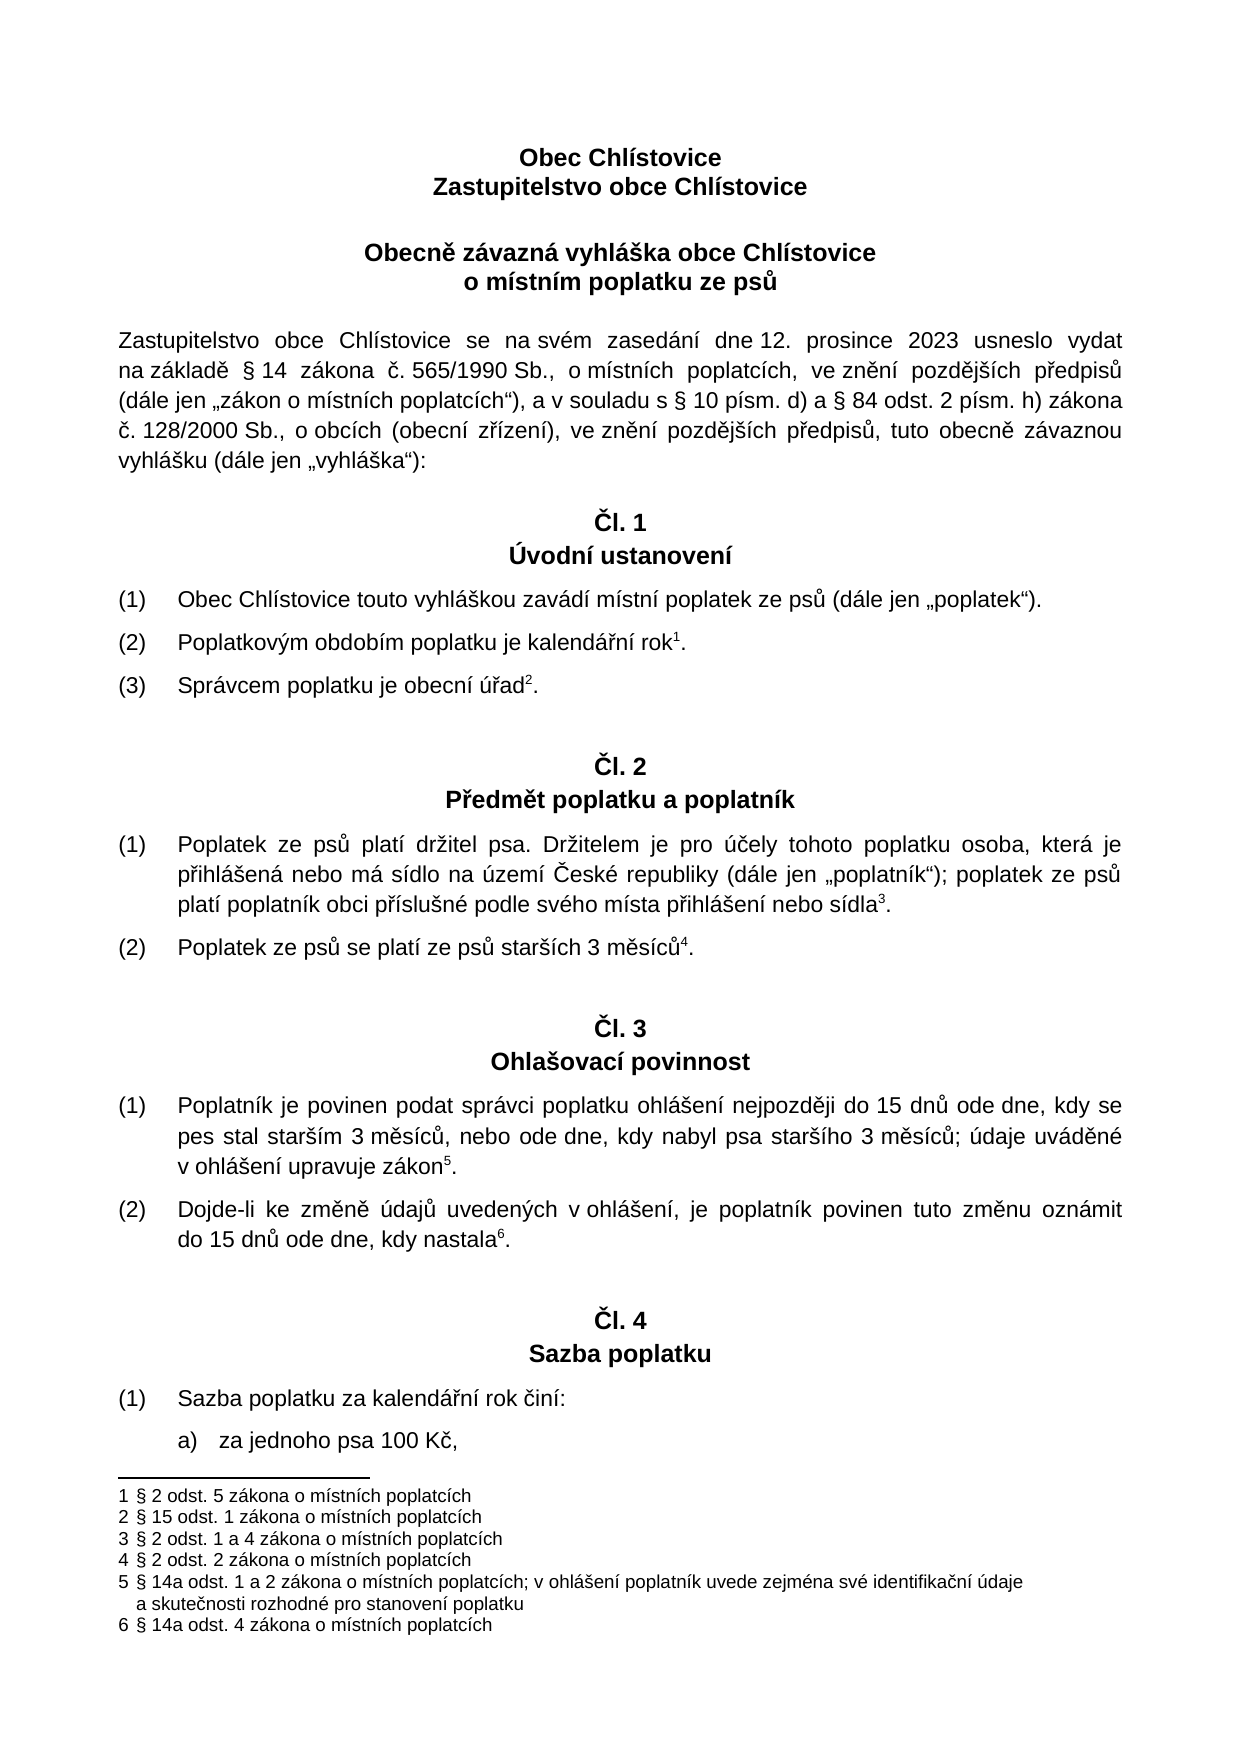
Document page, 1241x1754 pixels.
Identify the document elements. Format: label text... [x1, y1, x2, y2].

list § 14a odst. 1 a 2 zákona o místních poplatcích; v ohlášení poplatník uvede zejména své identifikační údaje a skutečnosti rozhodné pro stanovení poplatku [118, 1571, 1122, 1614]
list Správcem poplatku je obecní úřad. [118, 672, 1122, 698]
subtitle Čl. 1 Úvodní ustanovení [118, 508, 1122, 570]
list § 2 odst. 2 zákona o místních poplatcích [118, 1549, 1122, 1571]
title Obec Chlístovice Zastupitelstvo obce Chlístovice [118, 143, 1122, 201]
list § 14a odst. 4 zákona o místních poplatcích [118, 1614, 1122, 1635]
subtitle Čl. 3 Ohlašovací povinnost [118, 1014, 1122, 1076]
list Sazba poplatku za kalendářní rok činí: [118, 1384, 1122, 1411]
list Poplatkovým obdobím poplatku je kalendářní rok. [118, 629, 1122, 655]
list Dojde-li ke změně údajů uvedených v ohlášení, je poplatník povinen tuto změnu oznámit do 15 dnů ode dne, kdy nastala. [118, 1196, 1122, 1252]
list Obec Chlístovice touto vyhláškou zavádí místní poplatek ze psů (dále jen „poplatek“). [118, 586, 1122, 613]
list Poplatník je povinen podat správci poplatku ohlášení nejpozději do 15 dnů ode dne, kdy se pes stal starším 3 měsíců, nebo ode dne, kdy nabyl psa staršího 3 měsíců; údaje uváděné v ohlášení upravuje zákon. [118, 1092, 1122, 1179]
subtitle Čl. 4 Sazba poplatku [118, 1306, 1122, 1368]
subtitle Obecně závazná vyhláška obce Chlístovice o místním poplatku ze psů [118, 238, 1122, 295]
list § 15 odst. 1 zákona o místních poplatcích [118, 1506, 1122, 1528]
list § 2 odst. 1 a 4 zákona o místních poplatcích [118, 1528, 1122, 1549]
list § 2 odst. 5 zákona o místních poplatcích [118, 1484, 1122, 1506]
list Poplatek ze psů se platí ze psů starších 3 měsíců. [118, 934, 1122, 960]
list Poplatek ze psů platí držitel psa. Držitelem je pro účely tohoto poplatku osoba, která je přihlášená nebo má sídlo na území České republiky (dále jen „poplatník“); poplatek ze psů platí poplatník obci příslušné podle svého místa přihlášení nebo sídla. [118, 831, 1122, 917]
subtitle Čl. 2 Předmět poplatku a poplatník [118, 752, 1122, 814]
list za jednoho psa 100 Kč, [177, 1427, 1122, 1453]
text Zastupitelstvo obce Chlístovice se na svém zasedání dne 12. prosince 2023 usneslo vydat na základě § 14 zákona č. 565/1990 Sb., o místních poplatcích, ve znění pozdějších předpisů (dále jen „zákon o místních poplatcích“), a v souladu s § 10 písm. d) a § 84 odst. 2 písm. h) zákona č. 128/2000 Sb., o obcích (obecní zřízení), ve znění pozdějších předpisů, tuto obecně závaznou vyhlášku (dále jen „vyhláška“): [118, 327, 1122, 474]
